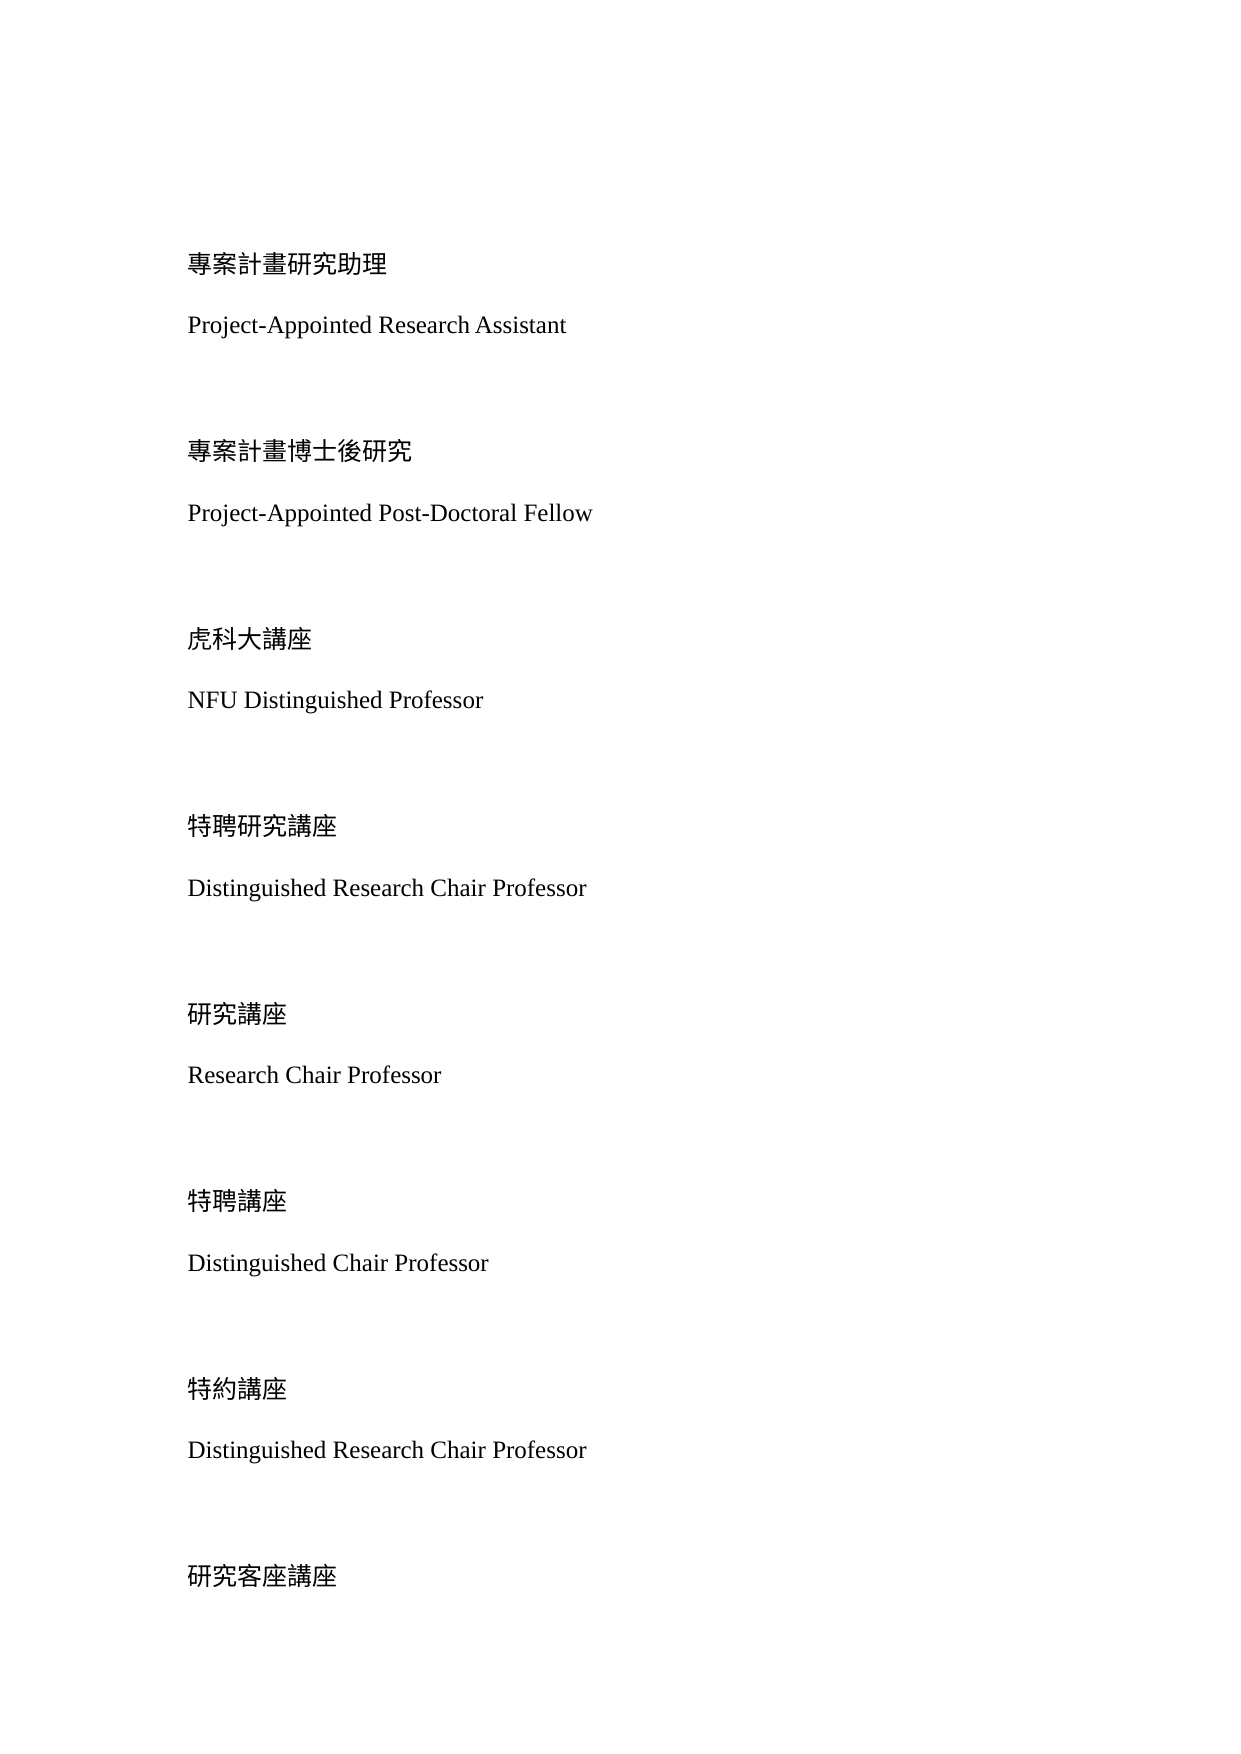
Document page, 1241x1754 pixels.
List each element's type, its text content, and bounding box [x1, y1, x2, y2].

text 專案計畫研究助理 Project-Appointed Research Assistant 專案計畫博士後研究 Project-Appointed Post-Doctoral Fellow 虎科大講座 NFU Distinguished Professor 特聘研究講座 Distinguished Research Chair Professor 研究講座 Research Chair Professor 特聘講座 Distinguished Chair Professor 特約講座 Distinguished Research Chair Professor 研究客座講座 [187, 158, 1053, 1596]
